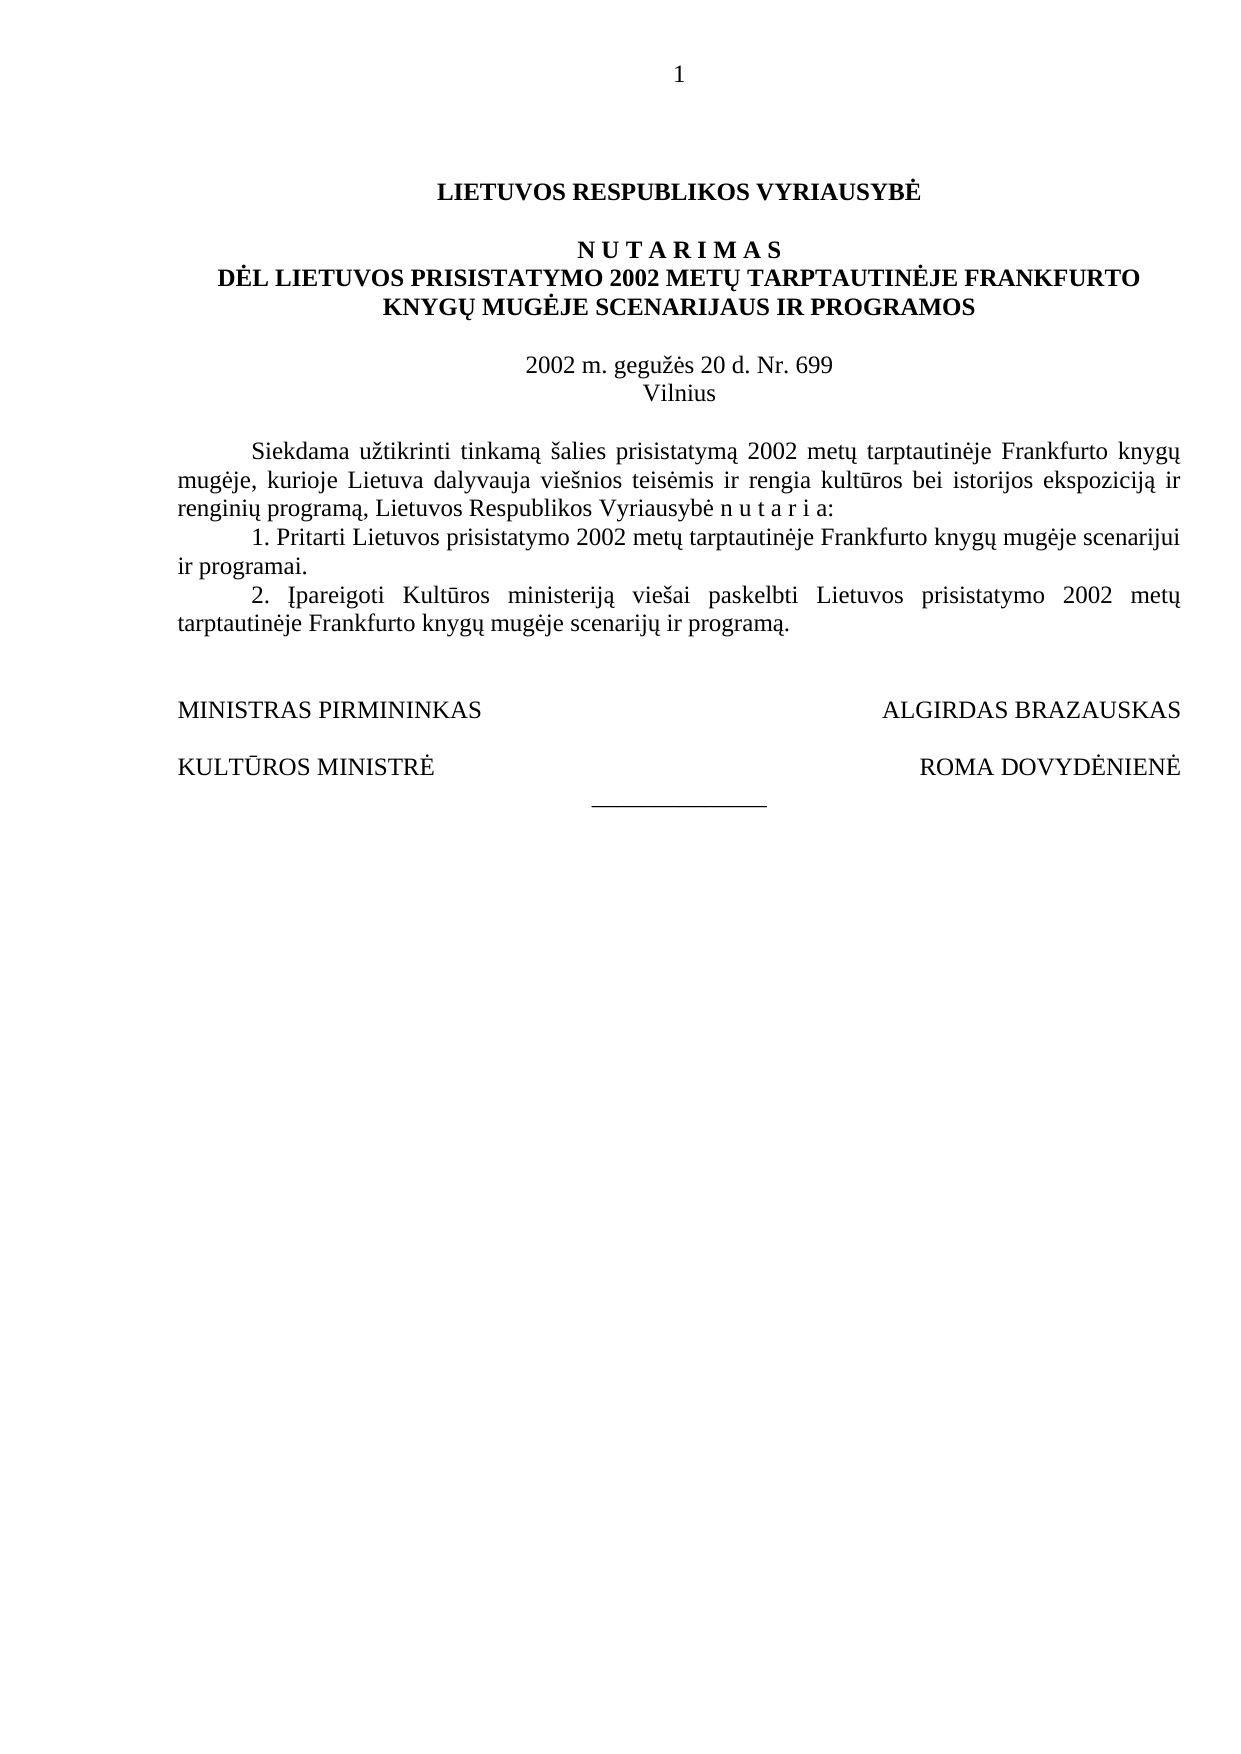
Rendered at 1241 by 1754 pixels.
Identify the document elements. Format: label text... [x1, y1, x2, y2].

text Siekdama užtikrinti tinkamą šalies prisistatymą 2002 metų tarptautinėje Frankfurto knygų mugėje, kurioje Lietuva dalyvauja viešnios teisėmis ir rengia kultūros bei istorijos ekspoziciją ir renginių programą, Lietuvos Respublikos Vyriausybė nutaria: [177, 436, 1181, 522]
text Vilnius [177, 378, 1181, 407]
text ______________ [177, 781, 1181, 810]
text 2. Įpareigoti Kultūros ministeriją viešai paskelbti Lietuvos prisistatymo 2002 metų tarptautinėje Frankfurto knygų mugėje scenarijų ir programą. [177, 580, 1181, 637]
text LIETUVOS RESPUBLIKOS VYRIAUSYBĖ [177, 177, 1181, 206]
text MINISTRAS PIRMININKAS ALGIRDAS BRAZAUSKAS [177, 695, 1181, 723]
text DĖL LIETUVOS PRISISTATYMO 2002 METŲ TARPTAUTINĖJE FRANKFURTO KNYGŲ MUGĖJE SCENARIJAUS IR PROGRAMOS [177, 263, 1181, 321]
text 2002 m. gegužės 20 d. Nr. 699 [177, 350, 1181, 378]
text N U T A R I M A S [177, 235, 1181, 263]
text 1. Pritarti Lietuvos prisistatymo 2002 metų tarptautinėje Frankfurto knygų mugėje scenarijui ir programai. [177, 522, 1181, 580]
text KULTŪROS MINISTRĖ ROMA DOVYDĖNIENĖ [177, 752, 1181, 781]
